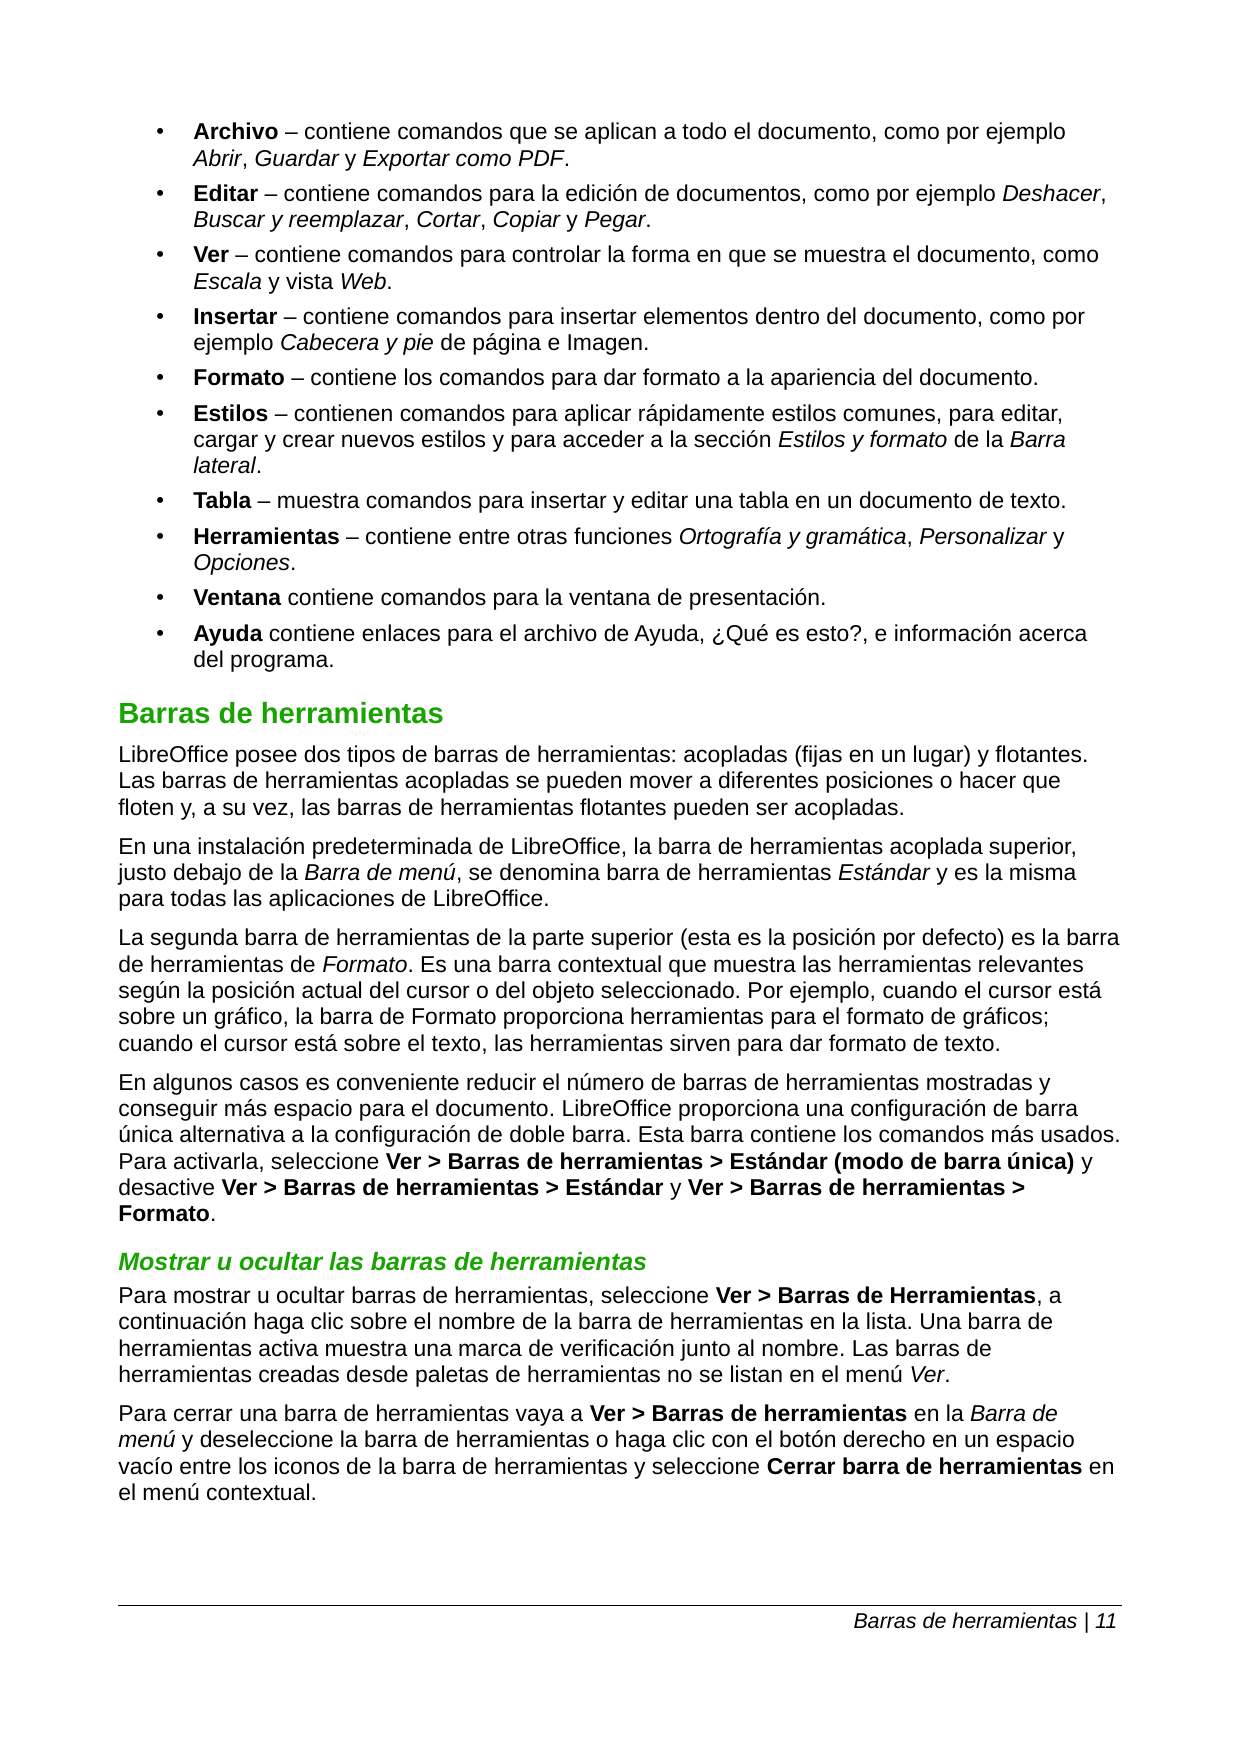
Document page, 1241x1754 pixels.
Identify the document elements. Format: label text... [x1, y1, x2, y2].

list Editar – contiene comandos para la edición de documentos, como por ejemplo Deshacer, Buscar y reemplazar, Cortar, Copiar y Pegar. [156, 180, 1122, 232]
list Ayuda contiene enlaces para el archivo de Ayuda, ¿Qué es esto?, e información acerca del programa. [156, 619, 1122, 672]
subtitle Mostrar u ocultar las barras de herramientas [118, 1247, 1122, 1276]
list Insertar – contiene comandos para insertar elementos dentro del documento, como por ejemplo Cabecera y pie de página e Imagen. [156, 303, 1122, 356]
list Formato – contiene los comandos para dar formato a la apariencia del documento. [156, 364, 1122, 391]
list Estilos – contienen comandos para aplicar rápidamente estilos comunes, para editar, cargar y crear nuevos estilos y para acceder a la sección Estilos y formato de la Barra lateral. [156, 399, 1122, 479]
list Ventana contiene comandos para la ventana de presentación. [156, 584, 1122, 611]
list Herramientas – contiene entre otras funciones Ortografía y gramática, Personalizar y Opciones. [156, 523, 1122, 575]
subtitle Barras de herramientas [118, 696, 1122, 729]
text En una instalación predeterminada de LibreOffice, la barra de herramientas acoplada superior, justo debajo de la Barra de menú, se denomina barra de herramientas Estándar y es la misma para todas las aplicaciones de LibreOffice. [118, 833, 1122, 912]
text La segunda barra de herramientas de la parte superior (esta es la posición por defecto) es la barra de herramientas de Formato. Es una barra contextual que muestra las herramientas relevantes según la posición actual del cursor o del objeto seleccionado. Por ejemplo, cuando el cursor está sobre un gráfico, la barra de Formato proporciona herramientas para el formato de gráficos; cuando el cursor está sobre el texto, las herramientas sirven para dar formato de texto. [118, 924, 1122, 1056]
list Archivo – contiene comandos que se aplican a todo el documento, como por ejemplo Abrir, Guardar y Exportar como PDF. [156, 118, 1122, 171]
text Para mostrar u ocultar barras de herramientas, seleccione Ver > Barras de Herramientas, a continuación haga clic sobre el nombre de la barra de herramientas en la lista. Una barra de herramientas activa muestra una marca de verificación junto al nombre. Las barras de herramientas creadas desde paletas de herramientas no se listan en el menú Ver. [118, 1282, 1122, 1387]
list Tabla – muestra comandos para insertar y editar una tabla en un documento de texto. [156, 487, 1122, 514]
text LibreOffice posee dos tipos de barras de herramientas: acopladas (fijas en un lugar) y flotantes. Las barras de herramientas acopladas se pueden mover a diferentes posiciones o hacer que floten y, a su vez, las barras de herramientas flotantes pueden ser acopladas. [118, 741, 1122, 820]
text Para cerrar una barra de herramientas vaya a Ver > Barras de herramientas en la Barra de menú y deseleccione la barra de herramientas o haga clic con el botón derecho en un espacio vacío entre los iconos de la barra de herramientas y seleccione Cerrar barra de herramientas en el menú contextual. [118, 1400, 1122, 1505]
list Ver – contiene comandos para controlar la forma en que se muestra el documento, como Escala y vista Web. [156, 241, 1122, 294]
text En algunos casos es conveniente reducir el número de barras de herramientas mostradas y conseguir más espacio para el documento. LibreOffice proporciona una configuración de barra única alternativa a la configuración de doble barra. Esta barra contiene los comandos más usados. Para activarla, seleccione Ver > Barras de herramientas > Estándar (modo de barra única) y desactive Ver > Barras de herramientas > Estándar y Ver > Barras de herramientas > Formato. [118, 1068, 1122, 1227]
